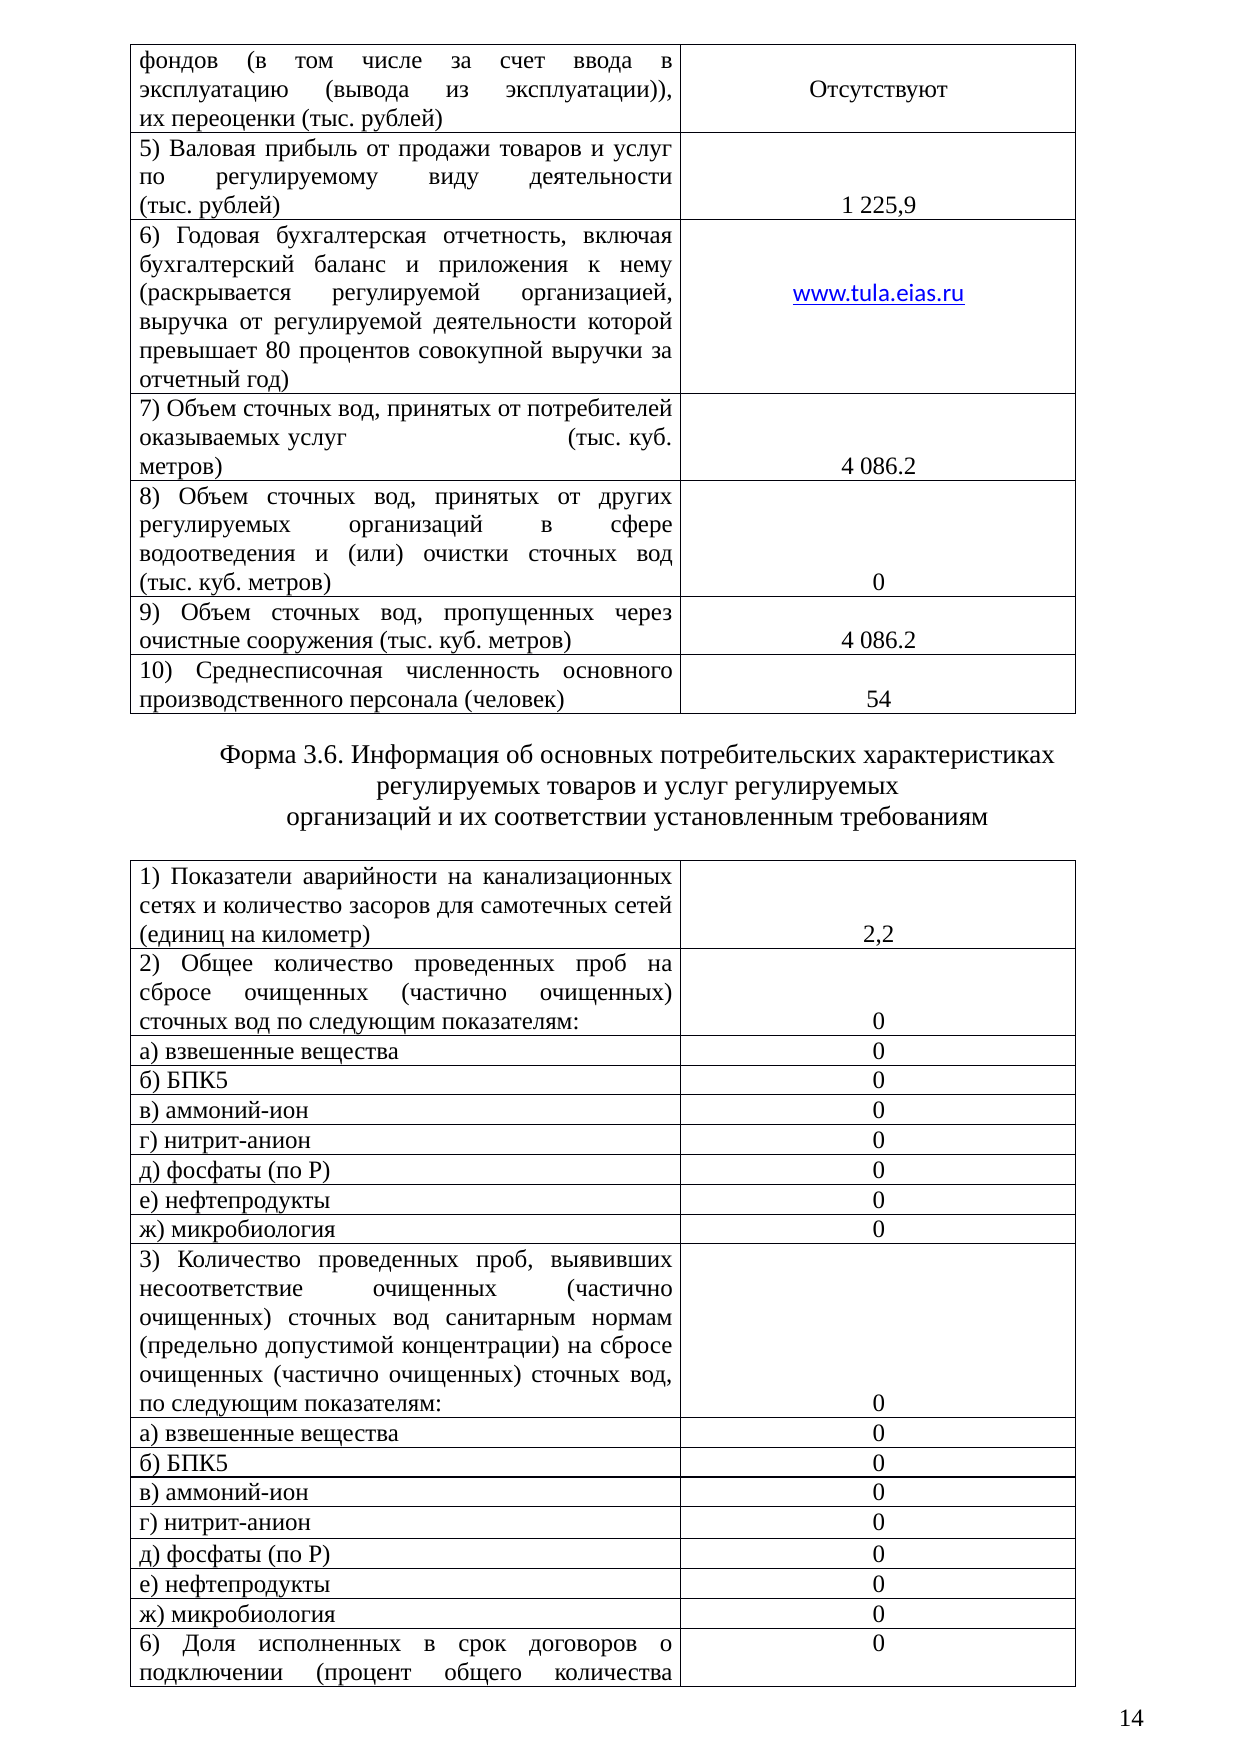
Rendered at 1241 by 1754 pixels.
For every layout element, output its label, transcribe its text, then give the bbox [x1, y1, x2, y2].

table_cell а) взвешенные вещества [131, 1418, 680, 1447]
table_cell в) аммоний-ион [131, 1095, 680, 1124]
table_cell Отсутствуют [681, 45, 1075, 132]
table_cell 0 [681, 1066, 1075, 1094]
table_cell 0 [681, 1155, 1075, 1184]
table_cell 0 [681, 1478, 1075, 1506]
table_cell б) БПК5 [131, 1448, 680, 1476]
table_cell 0 [681, 1095, 1075, 1124]
table_cell 0 [681, 1418, 1075, 1447]
table_cell 0 [681, 949, 1075, 1035]
table_cell е) нефтепродукты [131, 1569, 680, 1598]
table_cell 1 225,9 [681, 133, 1075, 219]
table_cell в) аммоний-ион [131, 1478, 680, 1506]
table_cell 7) Объем сточных вод, принятых от потребителей оказываемых услуг (тыс. куб. метров) [131, 394, 680, 480]
table_cell фондов (в том числе за счет ввода в эксплуатацию (вывода из эксплуатации)), их переоценки (тыс. рублей) [131, 45, 680, 132]
table_cell 0 [681, 1569, 1075, 1598]
table_cell 0 [681, 1448, 1075, 1476]
table_cell а) взвешенные вещества [131, 1036, 680, 1064]
table_cell www.tula.eias.ru [681, 220, 1075, 392]
table_cell 4 086.2 [681, 394, 1075, 480]
table_cell 0 [681, 1244, 1075, 1417]
table_cell 0 [681, 1125, 1075, 1154]
table_cell 0 [681, 481, 1075, 596]
table_cell 54 [681, 655, 1075, 713]
table_cell д) фосфаты (по P) [131, 1539, 680, 1568]
table_cell ж) микробиология [131, 1599, 680, 1627]
table_cell 0 [681, 1507, 1075, 1538]
text регулируемых товаров и услуг регулируемых [131, 769, 1144, 800]
table_cell 4 086.2 [681, 597, 1075, 654]
table_cell 6) Доля исполненных в срок договоров о подключении (процент общего количества [131, 1629, 680, 1686]
text организаций и их соответствии установленным требованиям [131, 800, 1144, 831]
table_cell 0 [681, 1599, 1075, 1627]
table_cell 6) Годовая бухгалтерская отчетность, включая бухгалтерский баланс и приложения к нему (раскрывается регулируемой организацией, выручка от регулируемой деятельности которой превышает 80 процентов совокупной выручки за отчетный год) [131, 220, 680, 392]
table_cell д) фосфаты (по P) [131, 1155, 680, 1184]
table_cell г) нитрит-анион [131, 1125, 680, 1154]
table_cell 5) Валовая прибыль от продажи товаров и услуг по регулируемому виду деятельности (тыс. рублей) [131, 133, 680, 219]
table_cell ж) микробиология [131, 1215, 680, 1243]
table_cell 2) Общее количество проведенных проб на сбросе очищенных (частично очищенных) сточных вод по следующим показателям: [131, 949, 680, 1035]
table_cell 10) Среднесписочная численность основного производственного персонала (человек) [131, 655, 680, 713]
table_cell 0 [681, 1629, 1075, 1686]
table_cell б) БПК5 [131, 1066, 680, 1094]
table_cell е) нефтепродукты [131, 1185, 680, 1213]
table_header 1) Показатели аварийности на канализационных сетях и количество засоров для самотечных сетей (единиц на километр) [131, 861, 680, 947]
table_cell 8) Объем сточных вод, принятых от других регулируемых организаций в сфере водоотведения и (или) очистки сточных вод (тыс. куб. метров) [131, 481, 680, 596]
table_header 2,2 [681, 861, 1075, 947]
table_cell 0 [681, 1185, 1075, 1213]
subtitle Форма 3.6. Информация об основных потребительских характеристиках [131, 738, 1144, 769]
table_cell г) нитрит-анион [131, 1507, 680, 1538]
table_cell 3) Количество проведенных проб, выявивших несоответствие очищенных (частично очищенных) сточных вод санитарным нормам (предельно допустимой концентрации) на сбросе очищенных (частично очищенных) сточных вод, по следующим показателям: [131, 1244, 680, 1417]
table_cell 0 [681, 1539, 1075, 1568]
table_cell 0 [681, 1036, 1075, 1064]
table_cell 0 [681, 1215, 1075, 1243]
table_cell 9) Объем сточных вод, пропущенных через очистные сооружения (тыс. куб. метров) [131, 597, 680, 654]
